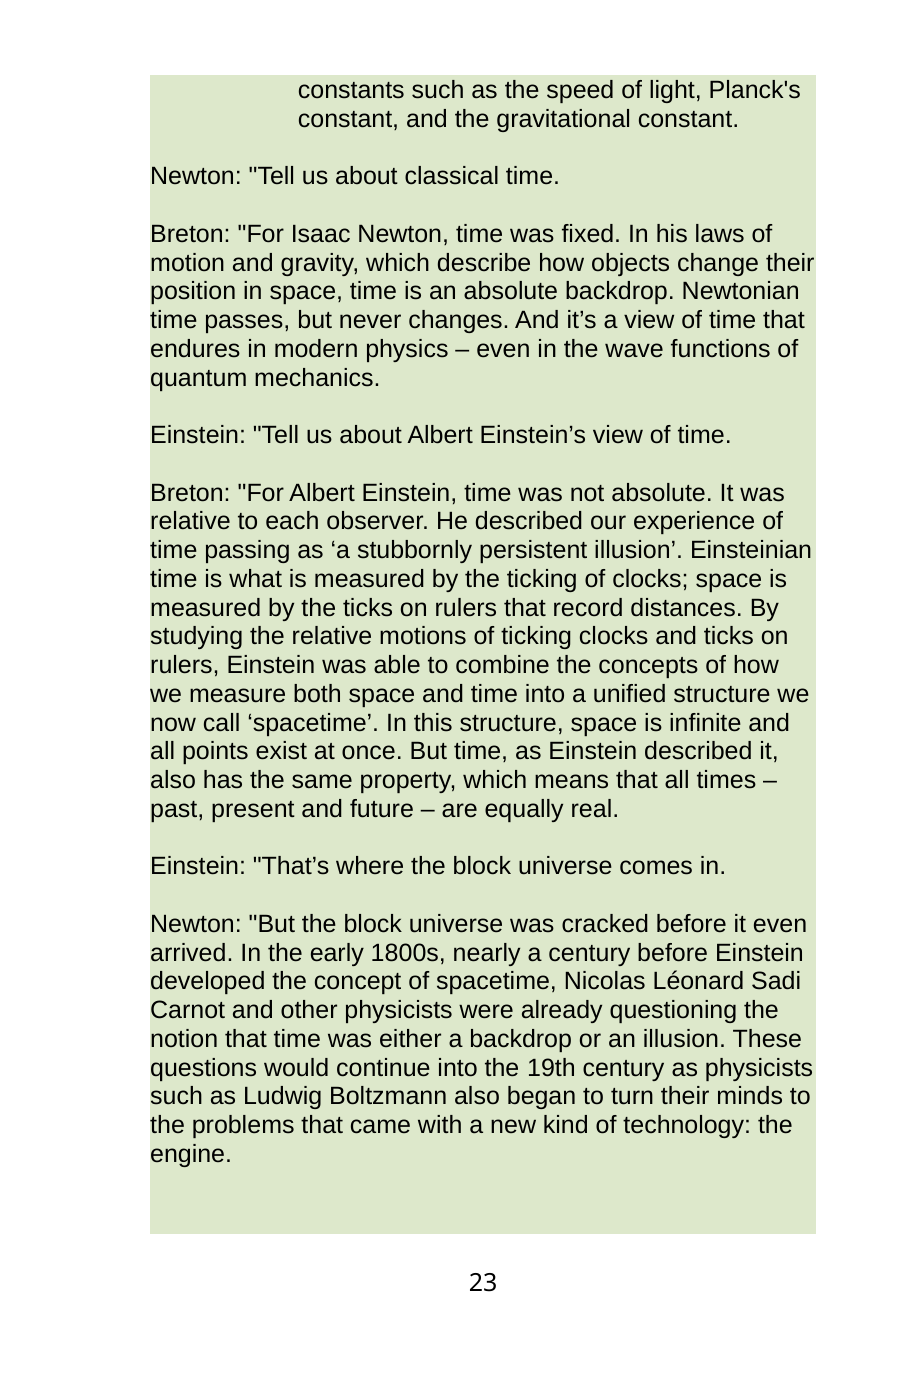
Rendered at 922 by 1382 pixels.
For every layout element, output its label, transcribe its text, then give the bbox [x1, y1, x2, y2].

text Einstein: "Tell us about Albert Einstein’s view of time. [150, 420, 816, 449]
text Einstein: "That’s where the block universe comes in. [150, 851, 816, 880]
text Newton: "Tell us about classical time. [150, 161, 816, 190]
text Breton: "For Isaac Newton, time was fixed. In his laws of motion and gravity, which describe how objects change their position in space, time is an absolute backdrop. Newtonian time passes, but never changes. And it’s a view of time that endures in modern physics – even in the wave functions of quantum mechanics. [150, 219, 816, 391]
list constants such as the speed of light, Planck's constant, and the gravitational constant. [268, 75, 816, 132]
text Breton: "For Albert Einstein, time was not absolute. It was relative to each observer. He described our experience of time passing as ‘a stubbornly persistent illusion’. Einsteinian time is what is measured by the ticking of clocks; space is measured by the ticks on rulers that record distances. By studying the relative motions of ticking clocks and ticks on rulers, Einstein was able to combine the concepts of how we measure both space and time into a unified structure we now call ‘spacetime’. In this structure, space is infinite and all points exist at once. But time, as Einstein described it, also has the same property, which means that all times – past, present and future – are equally real. [150, 477, 816, 822]
text Newton: "But the block universe was cracked before it even arrived. In the early 1800s, nearly a century before Einstein developed the concept of spacetime, Nicolas Léonard Sadi Carnot and other physicists were already questioning the notion that time was either a backdrop or an illusion. These questions would continue into the 19th century as physicists such as Ludwig Boltzmann also began to turn their minds to the problems that came with a new kind of technology: the engine. [150, 909, 816, 1167]
